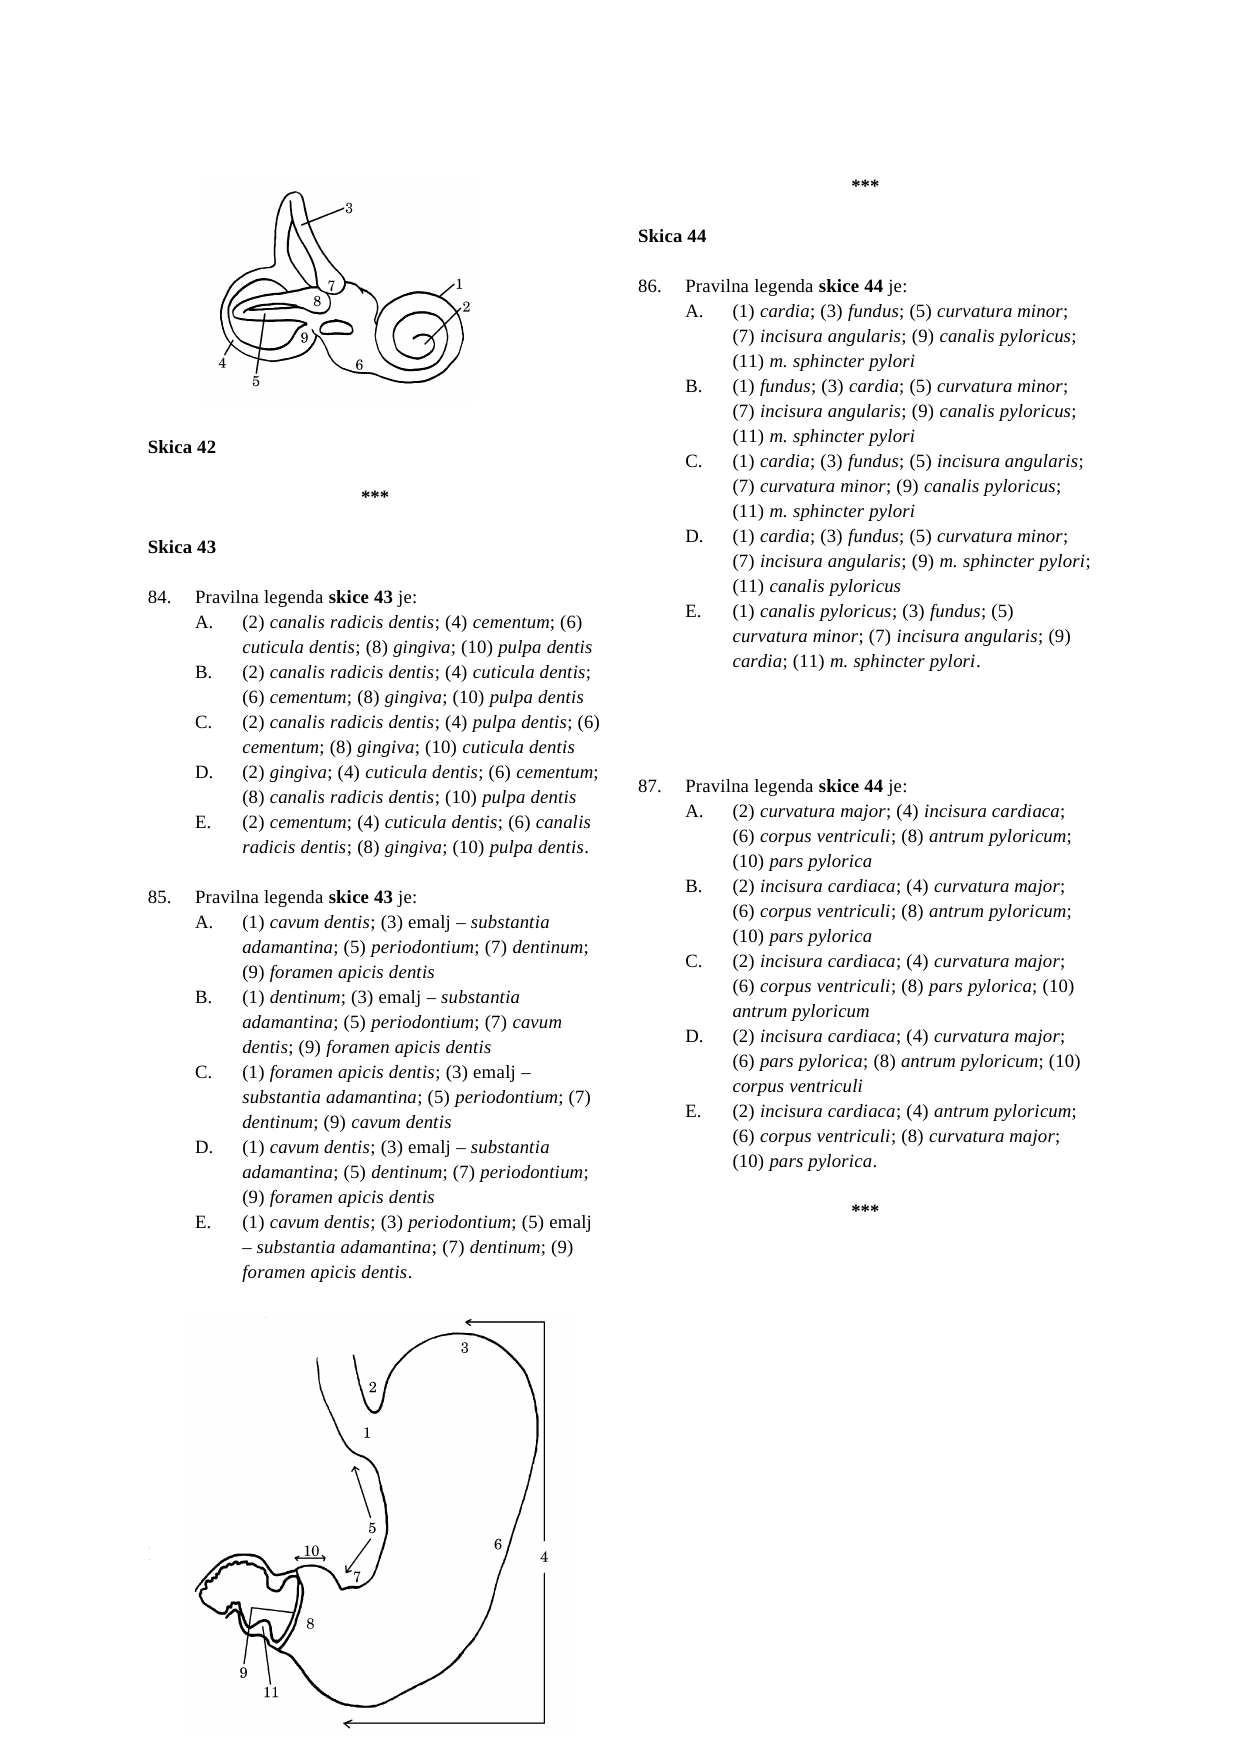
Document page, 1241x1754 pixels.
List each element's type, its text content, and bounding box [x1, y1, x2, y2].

list (1) cardia; (3) fundus; (5) incisura angularis; (7) curvatura minor; (9) canalis pyloricus; (11) m. sphincter pylori [685, 448, 1093, 523]
list (2) incisura cardiaca; (4) curvatura major; (6) corpus ventriculi; (8) antrum pyloricum; (10) pars pylorica [685, 873, 1093, 948]
list (2) canalis radicis dentis; (4) cuticula dentis; (6) cementum; (8) gingiva; (10) pulpa dentis [195, 659, 602, 709]
text 84. Pravilna legenda skice 43 je: [148, 584, 602, 609]
subtitle Skica 43 [148, 534, 602, 559]
list (1) foramen apicis dentis; (3) emalj – substantia adamantina; (5) periodontium; (7) dentinum; (9) cavum dentis [195, 1059, 602, 1134]
list (1) cardia; (3) fundus; (5) curvatura minor; (7) incisura angularis; (9) m. sphincter pylori; (11) canalis pyloricus [685, 523, 1093, 598]
text *** [148, 484, 602, 509]
text 86. Pravilna legenda skice 44 je: [638, 273, 1093, 298]
subtitle Skica 44 [638, 223, 1093, 248]
list (2) canalis radicis dentis; (4) pulpa dentis; (6) cementum; (8) gingiva; (10) cuticula dentis [195, 709, 602, 759]
list (2) cementum; (4) cuticula dentis; (6) canalis radicis dentis; (8) gingiva; (10) pulpa dentis. [195, 809, 602, 859]
list (1) fundus; (3) cardia; (5) curvatura minor; (7) incisura angularis; (9) canalis pyloricus; (11) m. sphincter pylori [685, 373, 1093, 448]
text 87. Pravilna legenda skice 44 je: [638, 773, 1093, 798]
list (2) gingiva; (4) cuticula dentis; (6) cementum; (8) canalis radicis dentis; (10) pulpa dentis [195, 759, 602, 809]
text *** [638, 1198, 1093, 1223]
picture [200, 174, 476, 403]
picture [183, 1314, 575, 1736]
list (1) cavum dentis; (3) emalj – substantia adamantina; (5) periodontium; (7) dentinum; (9) foramen apicis dentis [195, 909, 602, 984]
list (2) canalis radicis dentis; (4) cementum; (6) cuticula dentis; (8) gingiva; (10) pulpa dentis [195, 609, 602, 659]
list (1) cardia; (3) fundus; (5) curvatura minor; (7) incisura angularis; (9) canalis pyloricus; (11) m. sphincter pylori [685, 298, 1093, 373]
list (2) incisura cardiaca; (4) antrum pyloricum; (6) corpus ventriculi; (8) curvatura major; (10) pars pylorica. [685, 1098, 1093, 1173]
list (2) incisura cardiaca; (4) curvatura major; (6) corpus ventriculi; (8) pars pylorica; (10) antrum pyloricum [685, 948, 1093, 1023]
list (1) canalis pyloricus; (3) fundus; (5) curvatura minor; (7) incisura angularis; (9) cardia; (11) m. sphincter pylori. [685, 598, 1093, 673]
list (1) dentinum; (3) emalj – substantia adamantina; (5) periodontium; (7) cavum dentis; (9) foramen apicis dentis [195, 984, 602, 1059]
text *** [638, 173, 1093, 198]
list (1) cavum dentis; (3) periodontium; (5) emalj – substantia adamantina; (7) dentinum; (9) foramen apicis dentis. [195, 1209, 602, 1284]
list (2) incisura cardiaca; (4) curvatura major; (6) pars pylorica; (8) antrum pyloricum; (10) corpus ventriculi [685, 1023, 1093, 1098]
list (1) cavum dentis; (3) emalj – substantia adamantina; (5) dentinum; (7) periodontium; (9) foramen apicis dentis [195, 1134, 602, 1209]
text 85. Pravilna legenda skice 43 je: [148, 884, 602, 909]
list (2) curvatura major; (4) incisura cardiaca; (6) corpus ventriculi; (8) antrum pyloricum; (10) pars pylorica [685, 798, 1093, 873]
subtitle Skica 42 [148, 148, 602, 459]
